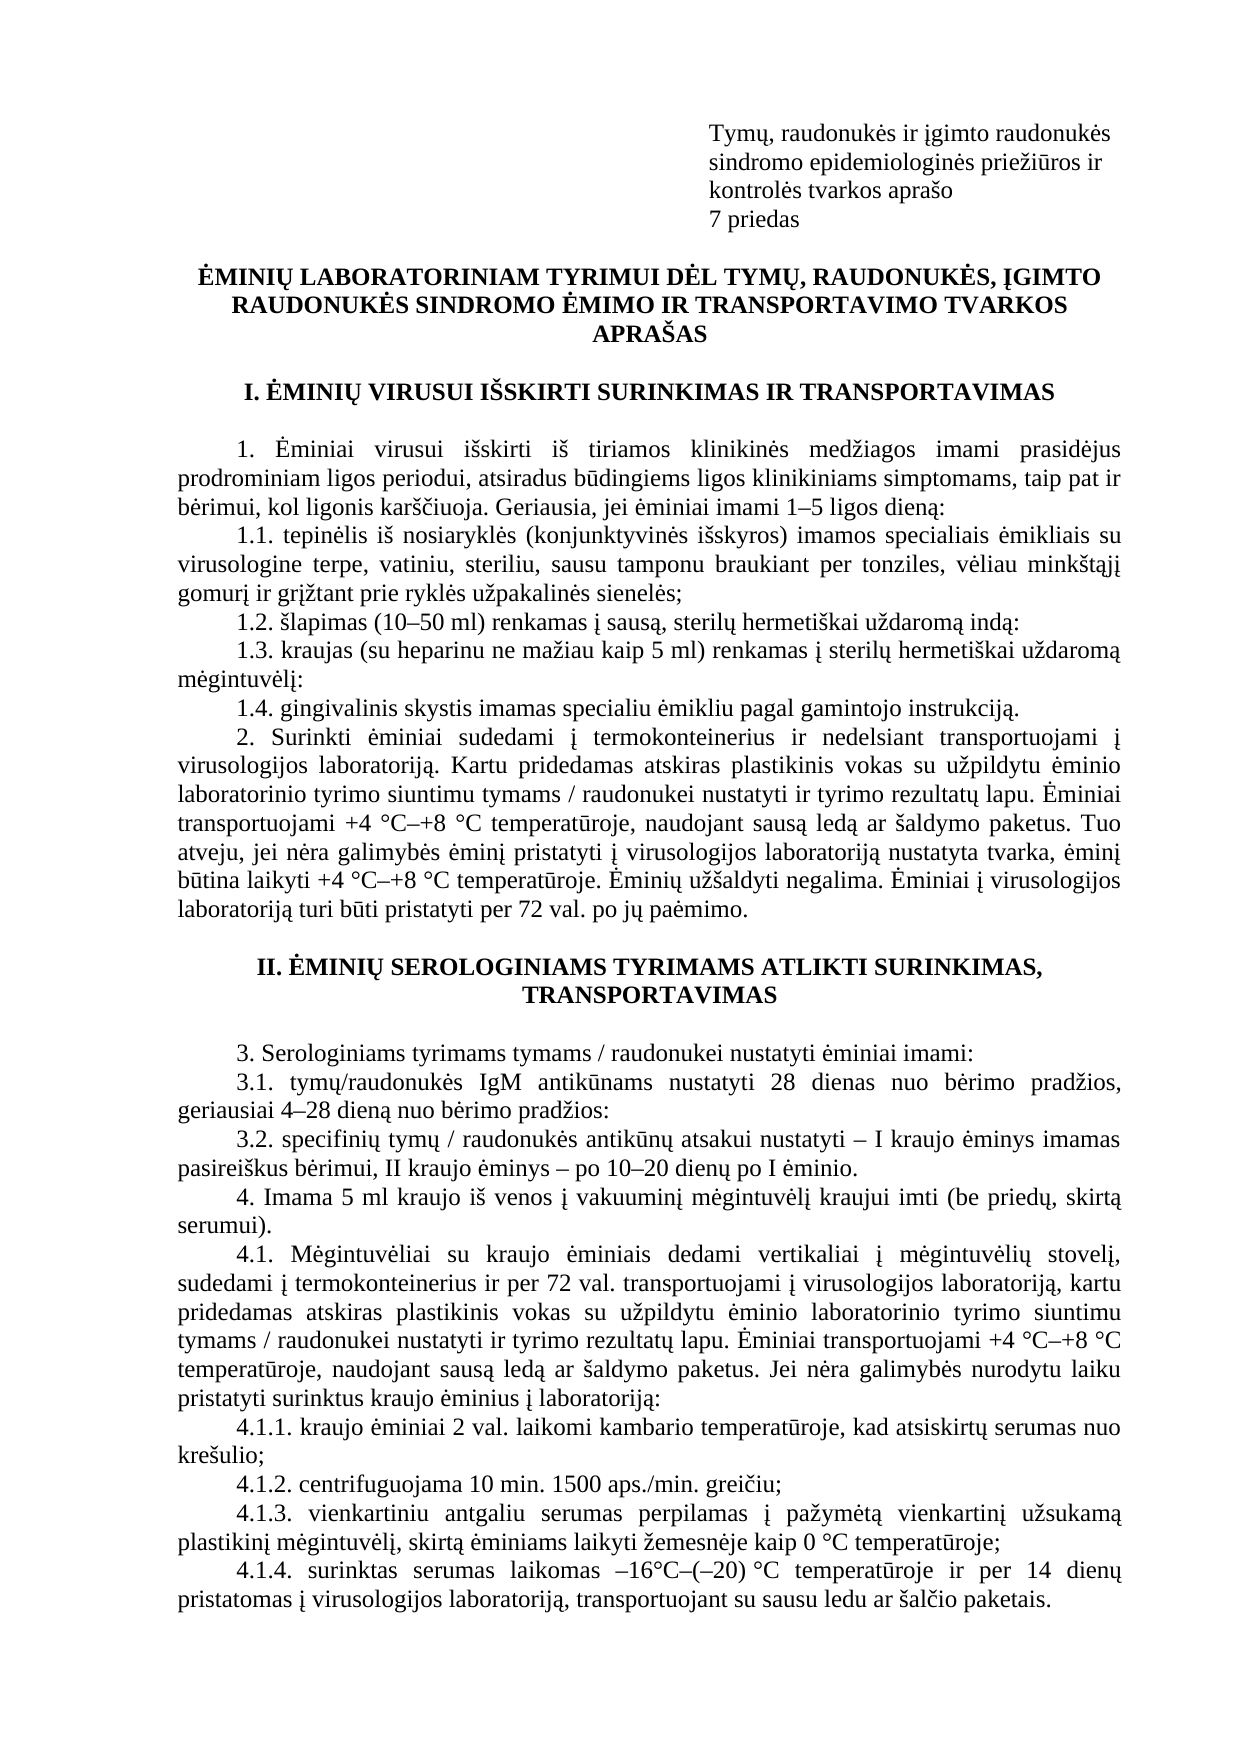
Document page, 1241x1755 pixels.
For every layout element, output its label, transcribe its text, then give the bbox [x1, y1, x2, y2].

text 4.1.2. centrifuguojama 10 min. 1500 aps./min. greičiu; [177, 1469, 1122, 1498]
text ĖMINIŲ LABORATORINIAM TYRIMUI DĖL TYMŲ, RAUDONUKĖS, ĮGIMTO RAUDONUKĖS SINDROMO ĖMIMO IR TRANSPORTAVIMO TVARKOS APRAŠAS [177, 262, 1122, 348]
text 3.1. tymų/raudonukės IgM antikūnams nustatyti 28 dienas nuo bėrimo pradžios, geriausiai 4–28 dieną nuo bėrimo pradžios: [177, 1067, 1122, 1124]
text 4.1.3. vienkartiniu antgaliu serumas perpilamas į pažymėtą vienkartinį užsukamą plastikinį mėgintuvėlį, skirtą ėminiams laikyti žemesnėje kaip 0 °C temperatūroje; [177, 1498, 1122, 1556]
text 7 priedas [177, 204, 1122, 233]
text 3. Serologiniams tyrimams tymams / raudonukei nustatyti ėminiai imami: [177, 1038, 1122, 1067]
text 4.1. Mėgintuvėliai su kraujo ėminiais dedami vertikaliai į mėgintuvėlių stovelį, sudedami į termokonteinerius ir per 72 val. transportuojami į virusologijos laboratoriją, kartu pridedamas atskiras plastikinis vokas su užpildytu ėminio laboratorinio tyrimo siuntimu tymams / raudonukei nustatyti ir tyrimo rezultatų lapu. Ėminiai transportuojami +4 °C–+8 °C temperatūroje, naudojant sausą ledą ar šaldymo paketus. Jei nėra galimybės nurodytu laiku pristatyti surinktus kraujo ėminius į laboratoriją: [177, 1239, 1122, 1412]
text 1.2. šlapimas (10–50 ml) renkamas į sausą, sterilų hermetiškai uždaromą indą: [177, 607, 1122, 636]
text 1. Ėminiai virusui išskirti iš tiriamos klinikinės medžiagos imami prasidėjus prodrominiam ligos periodui, atsiradus būdingiems ligos klinikiniams simptomams, taip pat ir bėrimui, kol ligonis karščiuoja. Geriausia, jei ėminiai imami 1–5 ligos dieną: [177, 434, 1122, 521]
text 4. Imama 5 ml kraujo iš venos į vakuuminį mėgintuvėlį kraujui imti (be priedų, skirtą serumui). [177, 1182, 1122, 1239]
text 4.1.4. surinktas serumas laikomas –16°C–(–20) °C temperatūroje ir per 14 dienų pristatomas į virusologijos laboratoriją, transportuojant su sausu ledu ar šalčio paketais. [177, 1556, 1122, 1613]
text 3.2. specifinių tymų / raudonukės antikūnų atsakui nustatyti – I kraujo ėminys imamas pasireiškus bėrimui, II kraujo ėminys – po 10–20 dienų po I ėminio. [177, 1124, 1122, 1182]
text I. ĖMINIŲ VIRUSUI IŠSKIRTI SURINKIMAS IR TRANSPORTAVIMAS [177, 377, 1122, 406]
text 1.3. kraujas (su heparinu ne mažiau kaip 5 ml) renkamas į sterilų hermetiškai uždaromą mėgintuvėlį: [177, 636, 1122, 693]
text Tymų, raudonukės ir įgimto raudonukės [177, 118, 1122, 147]
text 1.1. tepinėlis iš nosiaryklės (konjunktyvinės išskyros) imamos specialiais ėmikliais su virusologine terpe, vatiniu, steriliu, sausu tamponu braukiant per tonziles, vėliau minkštąjį gomurį ir grįžtant prie ryklės užpakalinės sienelės; [177, 521, 1122, 607]
text 1.4. gingivalinis skystis imamas specialiu ėmikliu pagal gamintojo instrukciją. [177, 693, 1122, 722]
text 4.1.1. kraujo ėminiai 2 val. laikomi kambario temperatūroje, kad atsiskirtų serumas nuo krešulio; [177, 1412, 1122, 1469]
text sindromo epidemiologinės priežiūros ir [177, 147, 1122, 176]
text 2. Surinkti ėminiai sudedami į termokonteinerius ir nedelsiant transportuojami į virusologijos laboratoriją. Kartu pridedamas atskiras plastikinis vokas su užpildytu ėminio laboratorinio tyrimo siuntimu tymams / raudonukei nustatyti ir tyrimo rezultatų lapu. Ėminiai transportuojami +4 °C–+8 °C temperatūroje, naudojant sausą ledą ar šaldymo paketus. Tuo atveju, jei nėra galimybės ėminį pristatyti į virusologijos laboratoriją nustatyta tvarka, ėminį būtina laikyti +4 °C–+8 °C temperatūroje. Ėminių užšaldyti negalima. Ėminiai į virusologijos laboratoriją turi būti pristatyti per 72 val. po jų paėmimo. [177, 722, 1122, 923]
text kontrolės tvarkos aprašo [177, 176, 1122, 204]
text II. ĖMINIŲ SEROLOGINIAMS TYRIMAMS ATLIKTI SURINKIMAS, TRANSPORTAVIMAS [177, 952, 1122, 1009]
